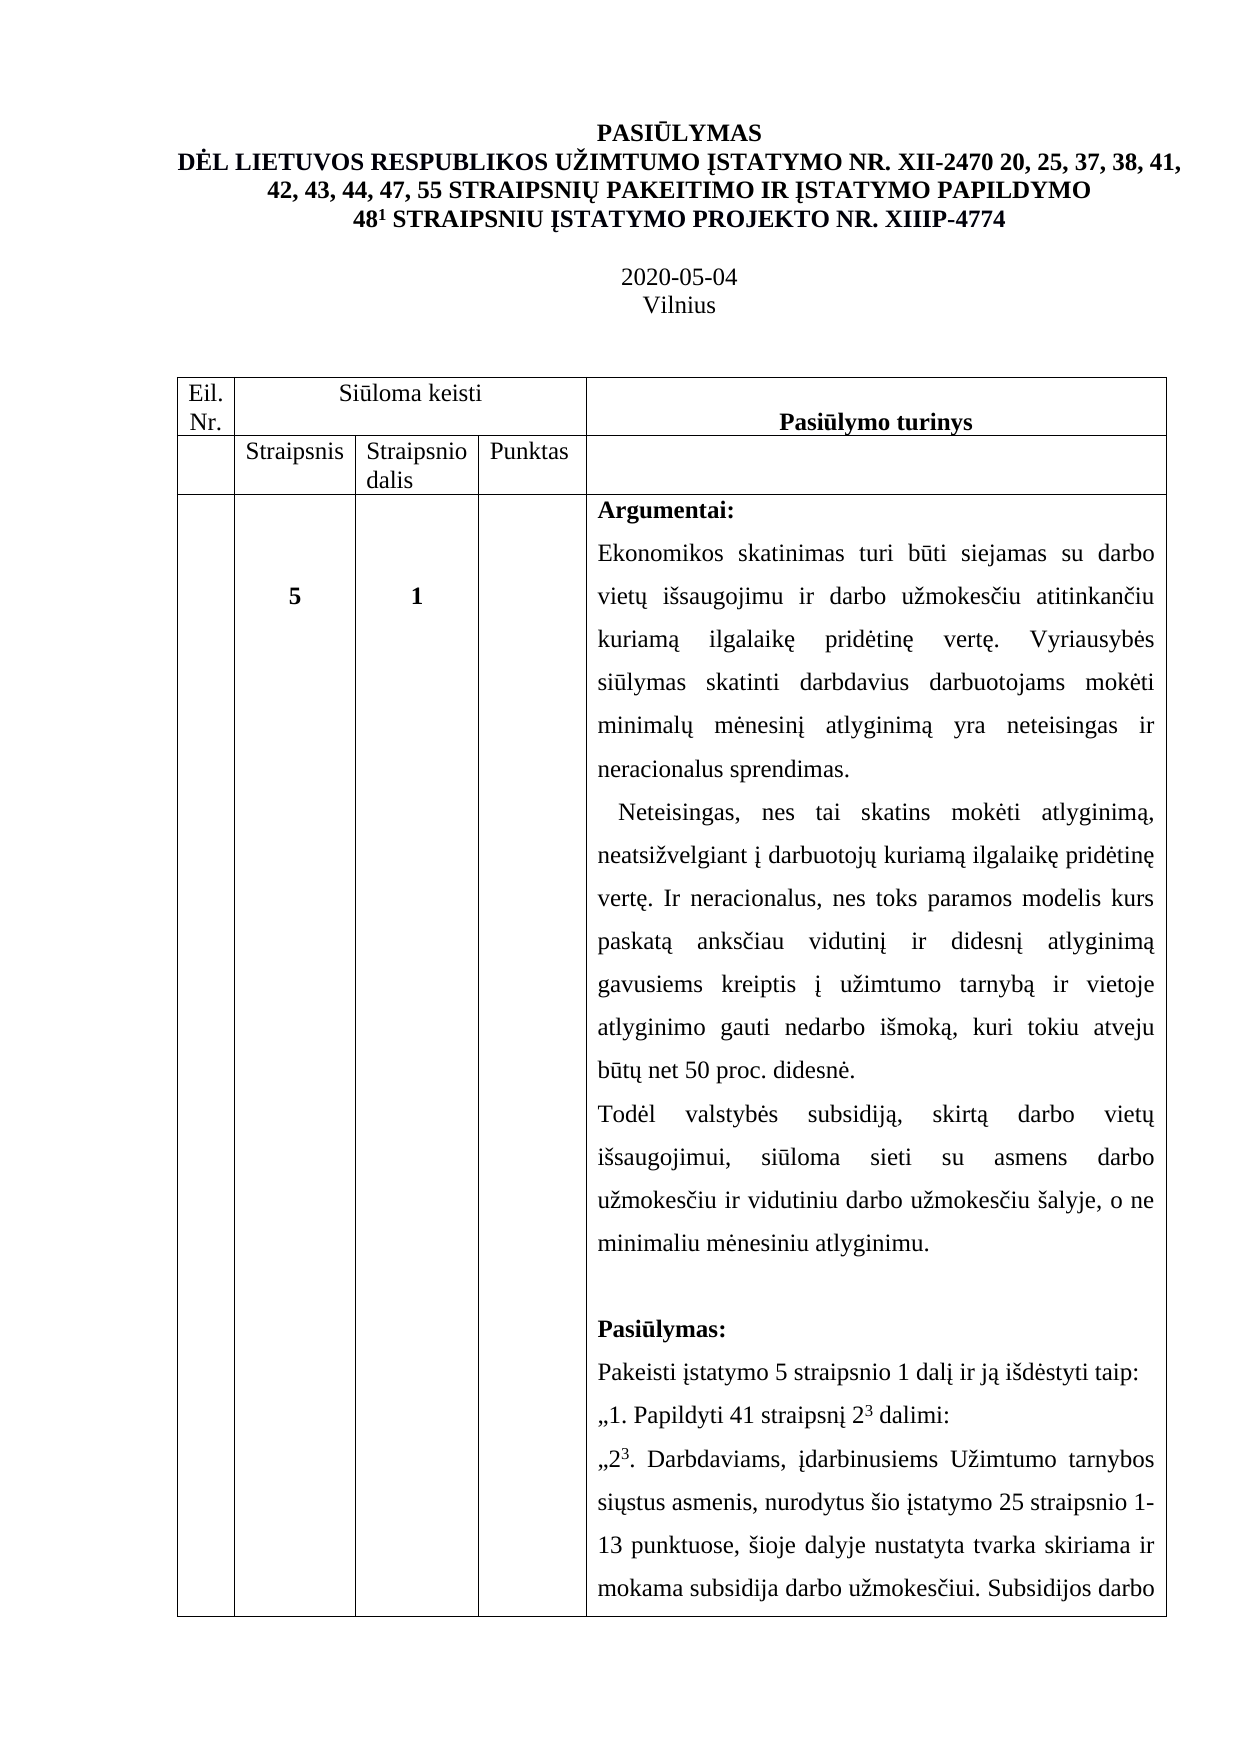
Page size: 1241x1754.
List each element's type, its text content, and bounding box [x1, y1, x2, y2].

table_header Eil. Nr. [178, 378, 234, 435]
table_cell [479, 495, 586, 1616]
table_header Siūloma keisti [235, 378, 586, 435]
text 2020-05-04 [177, 262, 1181, 291]
table_cell 1 [356, 495, 478, 1616]
table_cell 5 [235, 495, 355, 1616]
table_cell Punktas [479, 436, 586, 494]
text DĖL LIETUVOS RESPUBLIKOS UŽIMTUMO ĮSTATYMO NR. XII-2470 20, 25, 37, 38, 41, 42, 43, 44, 47, 55 STRAIPSNIŲ PAKEITIMO IR ĮSTATYMO PAPILDYMO 481 STRAIPSNIU ĮSTATYMO PROJEKTO NR. XIIIP-4774 [177, 147, 1181, 233]
table_cell Straipsnio dalis [356, 436, 478, 494]
table_header Pasiūlymo turinys [587, 378, 1166, 435]
text PASIŪLYMAS [177, 118, 1181, 147]
table_cell [178, 436, 234, 494]
table_cell [178, 495, 234, 1616]
table_cell [587, 436, 1166, 494]
table_cell Straipsnis [235, 436, 355, 494]
text Vilnius [177, 291, 1181, 319]
table_cell Argumentai: Ekonomikos skatinimas turi būti siejamas su darbo vietų išsaugojimu ir darbo užmokesčiu atitinkančiu kuriamą ilgalaikę pridėtinę vertę. Vyriausybės siūlymas skatinti darbdavius darbuotojams mokėti minimalų mėnesinį atlyginimą yra neteisingas ir neracionalus sprendimas. Neteisingas, nes tai skatins mokėti atlyginimą, neatsižvelgiant į darbuotojų kuriamą ilgalaikę pridėtinę vertę. Ir neracionalus, nes toks paramos modelis kurs paskatą anksčiau vidutinį ir didesnį atlyginimą gavusiems kreiptis į užimtumo tarnybą ir vietoje atlyginimo gauti nedarbo išmoką, kuri tokiu atveju būtų net 50 proc. didesnė. Todėl valstybės subsidiją, skirtą darbo vietų išsaugojimui, siūloma sieti su asmens darbo užmokesčiu ir vidutiniu darbo užmokesčiu šalyje, o ne minimaliu mėnesiniu atlyginimu. Pasiūlymas: Pakeisti įstatymo 5 straipsnio 1 dalį ir ją išdėstyti taip: „1. Papildyti 41 straipsnį 23 dalimi: „23. Darbdaviams, įdarbinusiems Užimtumo tarnybos siųstus asmenis, nurodytus šio įstatymo 25 straipsnio 1-13 punktuose, šioje dalyje nustatyta tvarka skiriama ir mokama subsidija darbo užmokesčiui. Subsidijos darbo [587, 495, 1166, 1616]
